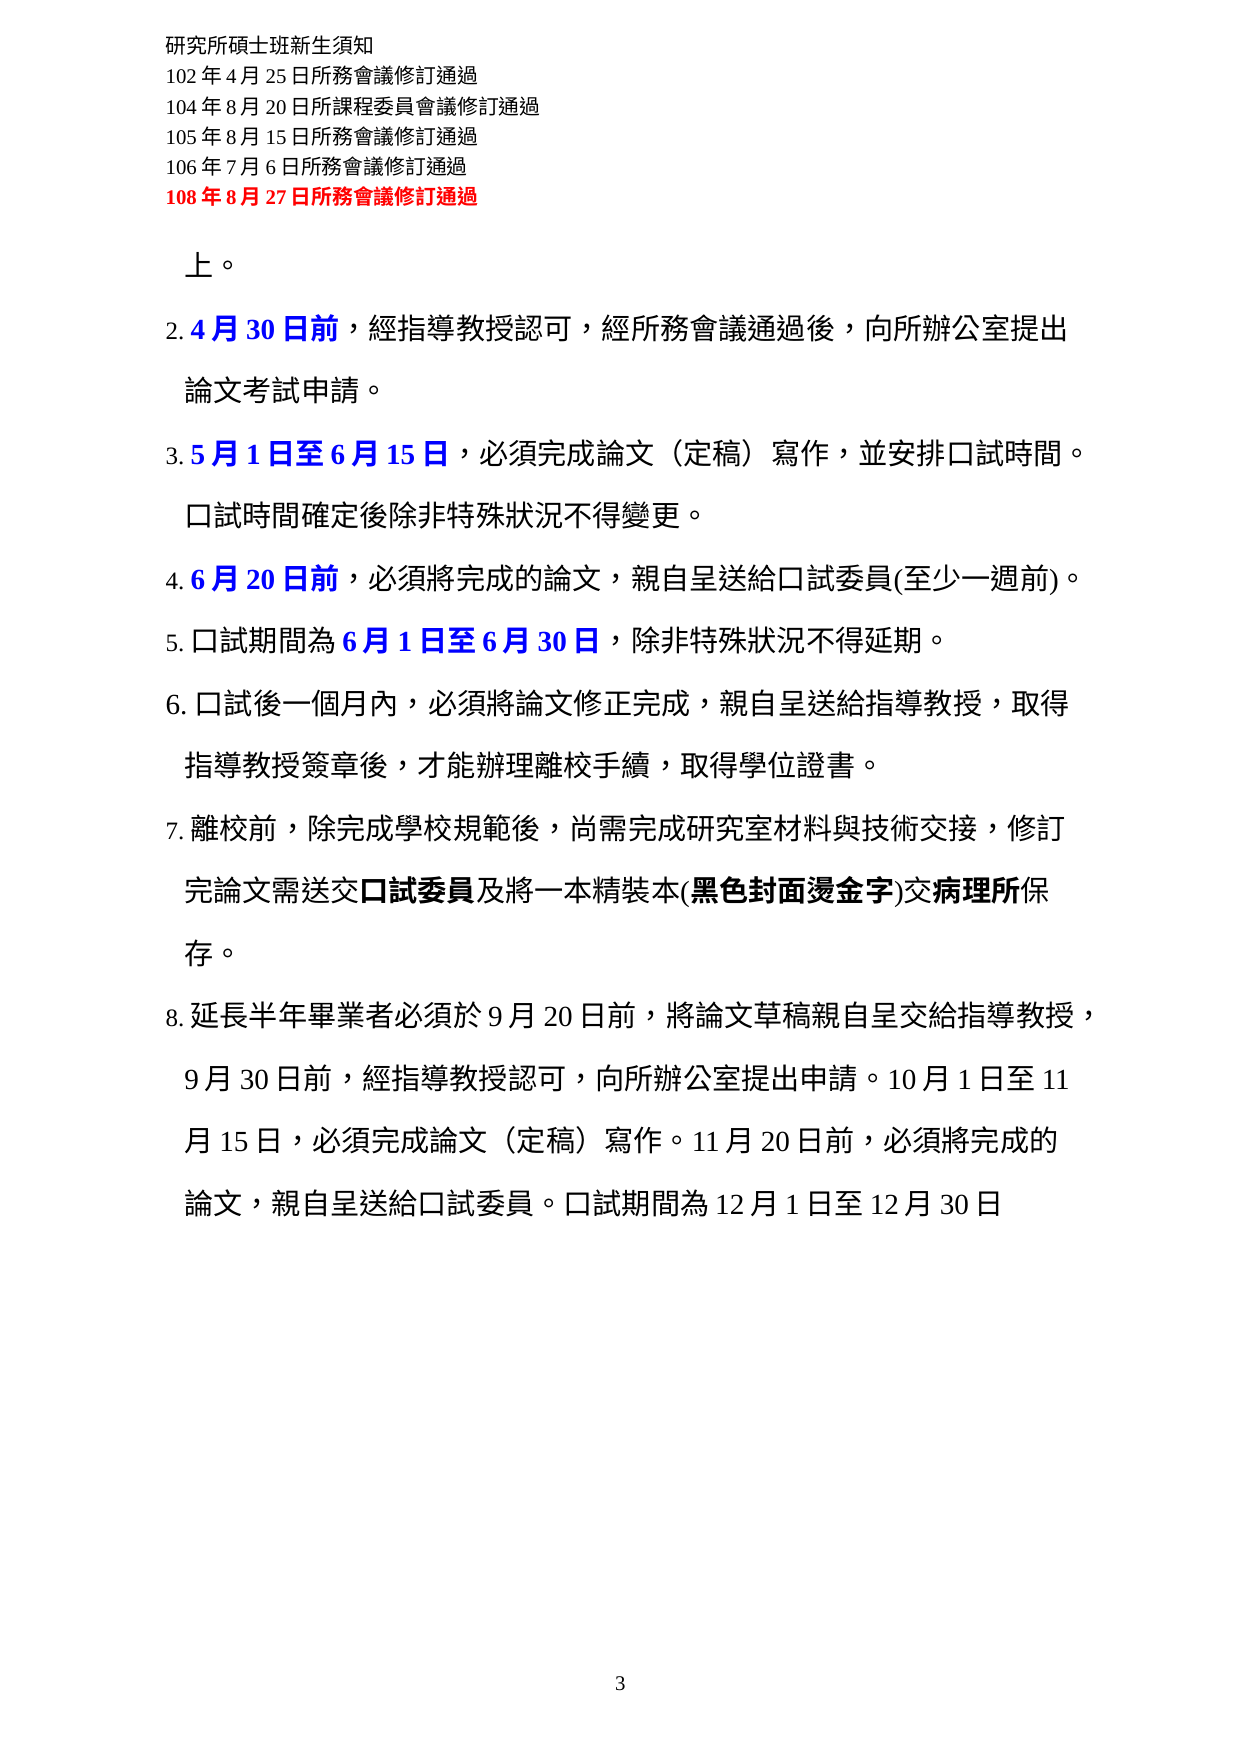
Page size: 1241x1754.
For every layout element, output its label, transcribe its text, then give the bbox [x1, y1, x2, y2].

list 6月20日前，必須將完成的論文，親自呈送給口試委員(至少一週前)。 [165, 535, 1075, 597]
list 研究生必須於4月20日前，將論文草稿，親自呈交給指導教授，草稿內容必須包含文獻探討、材料方法、結果等，總量為全論文的60%以上。 [165, 222, 1075, 285]
list 4月30日前，經指導教授認可，經所務會議通過後，向所辦公室提出論文考試申請。 [165, 285, 1075, 410]
list 離校前，除完成學校規範後，尚需完成研究室材料與技術交接，修訂完論文需送交口試委員及將一本精裝本(黑色封面燙金字)交病理所保存。 [165, 785, 1075, 972]
list 口試後一個月內，必須將論文修正完成，親自呈送給指導教授，取得指導教授簽章後，才能辦理離校手續，取得學位證書。 [165, 660, 1075, 785]
list 延長半年畢業者必須於9月20日前，將論文草稿親自呈交給指導教授，9月30日前，經指導教授認可，向所辦公室提出申請。10月1日至11月15日，必須完成論文（定稿）寫作。11月20日前，必須將完成的論文，親自呈送給口試委員。口試期間為12月1日至12月30日 [165, 972, 1075, 1222]
list 口試期間為6月1日至6月30日，除非特殊狀況不得延期。 [165, 597, 1075, 660]
list 5月1日至6月15日，必須完成論文（定稿）寫作，並安排口試時間。口試時間確定後除非特殊狀況不得變更。 [165, 410, 1075, 535]
